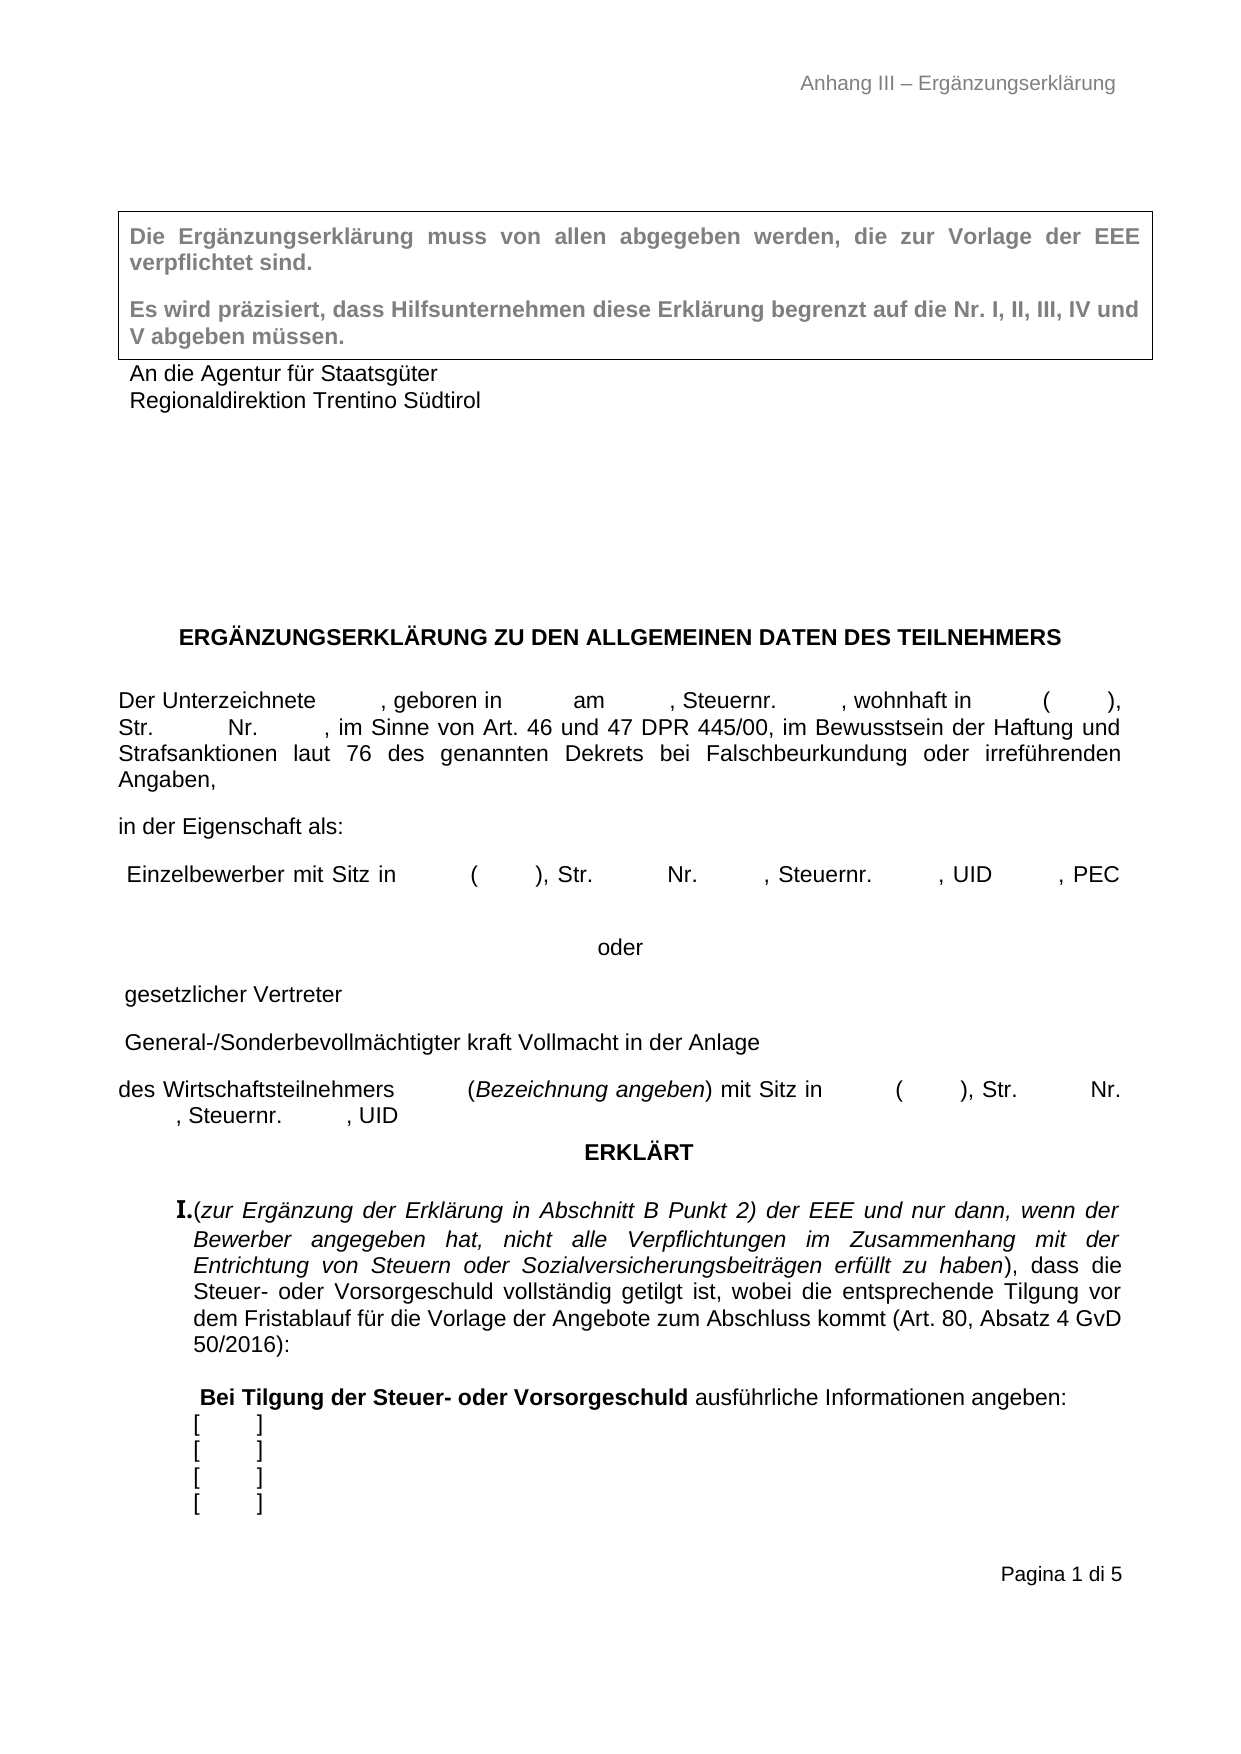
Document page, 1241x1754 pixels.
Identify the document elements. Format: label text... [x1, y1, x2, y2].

text oder [118, 934, 1122, 960]
table_header Die Ergänzungserklärung muss von allen abgegeben werden, die zur Vorlage der EEE verpflichtet sind. Es wird präzisiert, dass Hilfsunternehmen diese Erklärung begrenzt auf die Nr. I, II, III, IV und V abgeben müssen. [119, 212, 1152, 359]
text gesetzlicher Vertreter [118, 981, 1122, 1008]
text Bei Tilgung der Steuer- oder Vorsorgeschuld ausführliche Informationen angeben: [193, 1384, 1122, 1410]
text [ ] [193, 1410, 1122, 1436]
text ERGÄNZUNGSERKLÄRUNG ZU DEN ALLGEMEINEN DATEN DES TEILNEHMERS [118, 624, 1122, 650]
text in der Eigenschaft als: [118, 813, 1122, 840]
text Der Unterzeichnete , geboren in am , Steuernr. , wohnhaft in ( ), Str. Nr. , im Sinne von Art. 46 und 47 DPR 445/00, im Bewusstsein der Haftung und Strafsanktionen laut 76 des genannten Dekrets bei Falschbeurkundung oder irreführenden Angaben, [118, 687, 1122, 792]
list (zur Ergänzung der Erklärung in Abschnitt B Punkt 2) der EEE und nur dann, wenn der Bewerber angegeben hat, nicht alle Verpflichtungen im Zusammenhang mit der Entrichtung von Steuern oder Sozialversicherungsbeiträgen erfüllt zu haben), dass die Steuer- oder Vorsorgeschuld vollständig getilgt ist, wobei die entsprechende Tilgung vor dem Fristablauf für die Vorlage der Angebote zum Abschluss kommt (Art. 80, Absatz 4 GvD 50/2016): [156, 1191, 1122, 1357]
text des Wirtschaftsteilnehmers (Bezeichnung angeben) mit Sitz in ( ), Str. Nr. , Steuernr. , UID [118, 1076, 1122, 1128]
text General-/Sonderbevollmächtigter kraft Vollmacht in der Anlage [118, 1028, 1122, 1055]
text [ ] [193, 1489, 1122, 1515]
table_header An die Agentur für Staatsgüter Regionaldirektion Trentino Südtirol [118, 360, 572, 413]
text [ ] [193, 1463, 1122, 1489]
text ERKLÄRT [156, 1139, 1122, 1165]
text [ ] [193, 1436, 1122, 1463]
text Einzelbewerber mit Sitz in ( ), Str. Nr. , Steuernr. , UID , PEC [118, 861, 1122, 913]
